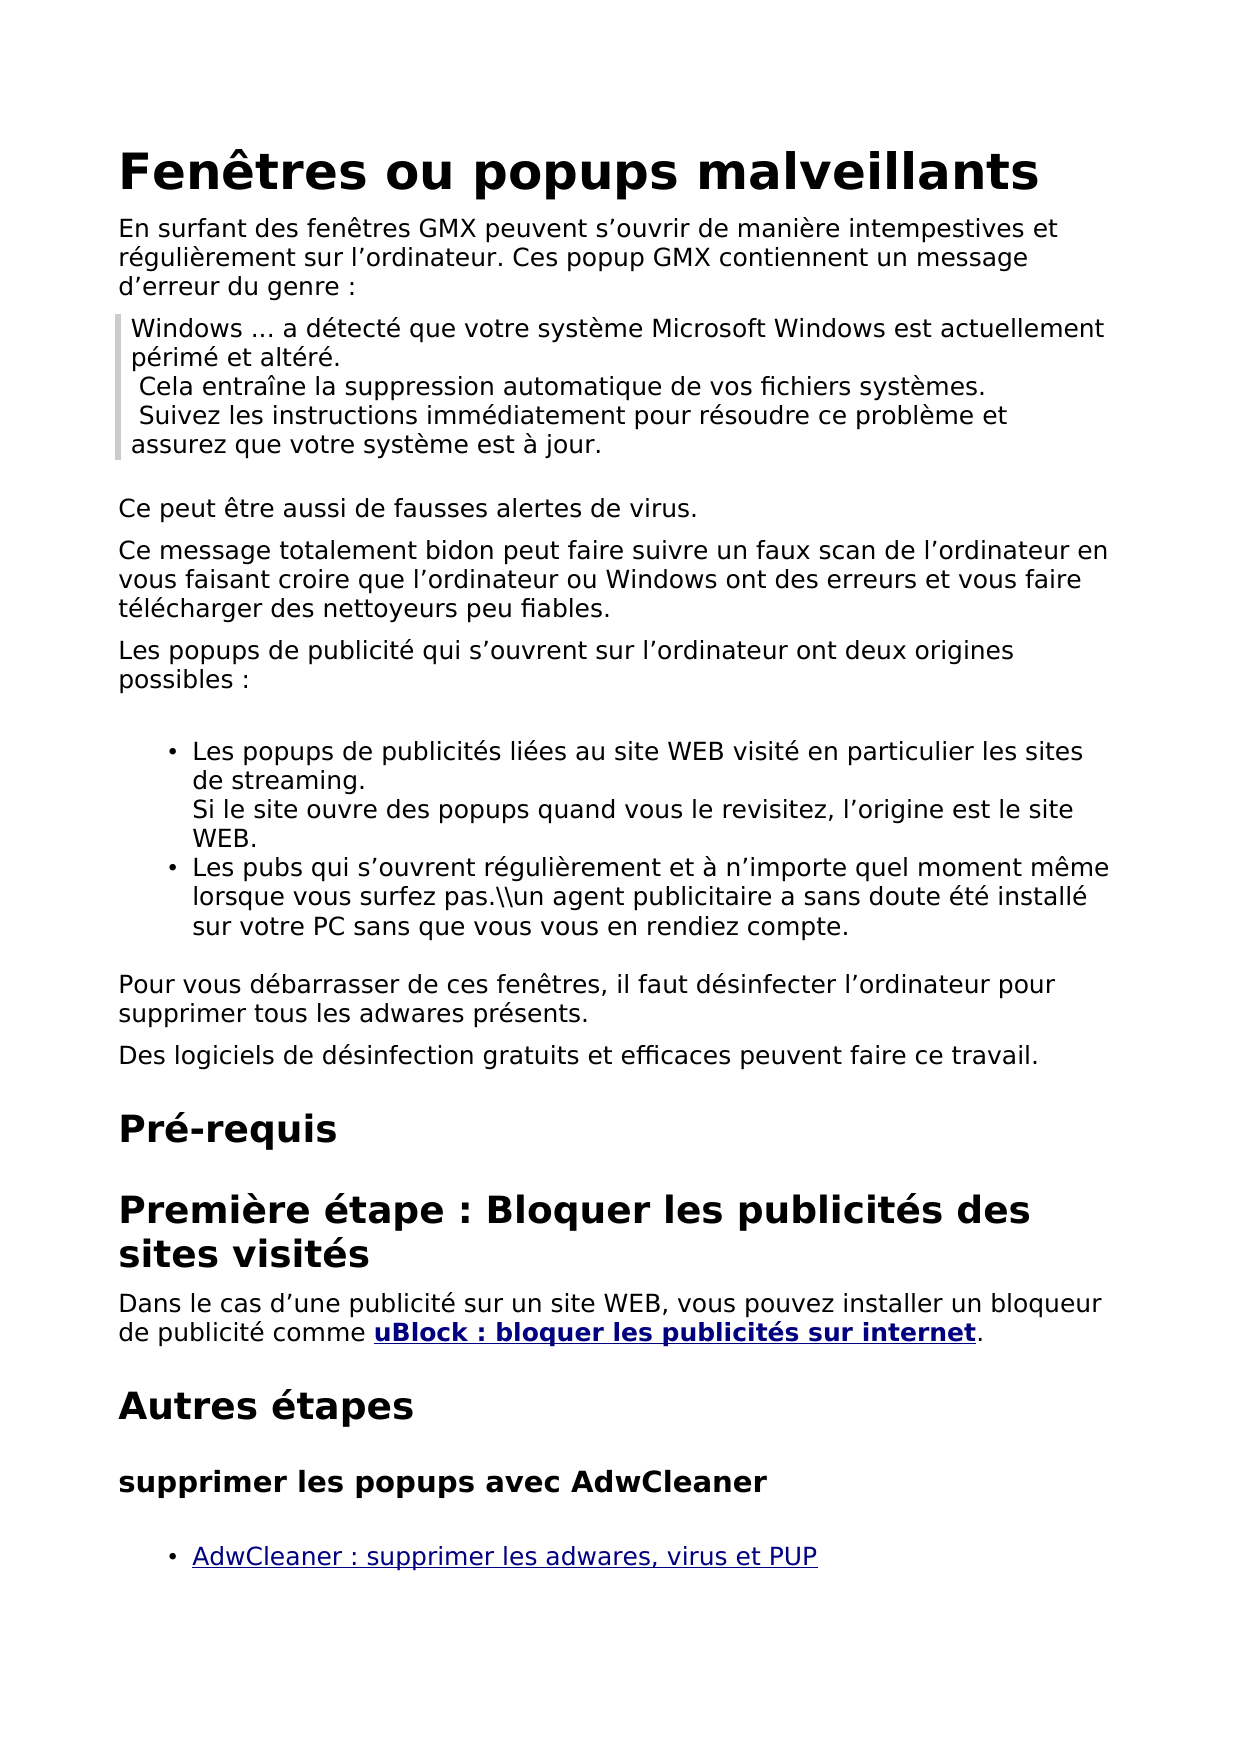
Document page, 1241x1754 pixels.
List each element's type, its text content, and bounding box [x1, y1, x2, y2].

text Ce message totalement bidon peut faire suivre un faux scan de l’ordinateur en vous faisant croire que l’ordinateur ou Windows ont des erreurs et vous faire télécharger des nettoyeurs peu fiables. [118, 536, 1122, 624]
text Les popups de publicité qui s’ouvrent sur l’ordinateur ont deux origines possibles : [118, 636, 1122, 695]
subtitle Première étape : Bloquer les publicités des sites visités [118, 1189, 1122, 1276]
table_header Windows ... a détecté que votre système Microsoft Windows est actuellement périmé et altéré. Cela entraîne la suppression automatique de vos fichiers systèmes. Suivez les instructions immédiatement pour résoudre ce problème et assurez que votre système est à jour. [121, 314, 1122, 460]
text Ce peut être aussi de fausses alertes de virus. [118, 495, 1122, 524]
text Dans le cas d’une publicité sur un site WEB, vous pouvez installer un bloqueur de publicité comme uBlock : bloquer les publicités sur internet. [118, 1289, 1122, 1347]
text En surfant des fenêtres GMX peuvent s’ouvrir de manière intempestives et régulièrement sur l’ordinateur. Ces popup GMX contiennent un message d’erreur du genre : [118, 214, 1122, 301]
text Pour vous débarrasser de ces fenêtres, il faut désinfecter l’ordinateur pour supprimer tous les adwares présents. [118, 970, 1122, 1029]
subtitle Pré-requis [118, 1108, 1122, 1151]
subtitle Autres étapes [118, 1384, 1122, 1428]
list Les pubs qui s’ouvrent régulièrement et à n’importe quel moment même lorsque vous surfez pas.\\un agent publicitaire a sans doute été installé sur votre PC sans que vous vous en rendiez compte. [177, 853, 1122, 941]
subtitle Fenêtres ou popups malveillants [118, 143, 1122, 201]
subtitle supprimer les popups avec AdwCleaner [118, 1466, 1122, 1500]
list AdwCleaner : supprimer les adwares, virus et PUP [177, 1542, 1122, 1571]
text Des logiciels de désinfection gratuits et efficaces peuvent faire ce travail. [118, 1041, 1122, 1070]
list Les popups de publicités liées au site WEB visité en particulier les sites de streaming. Si le site ouvre des popups quand vous le revisitez, l’origine est le site WEB. [177, 737, 1122, 853]
